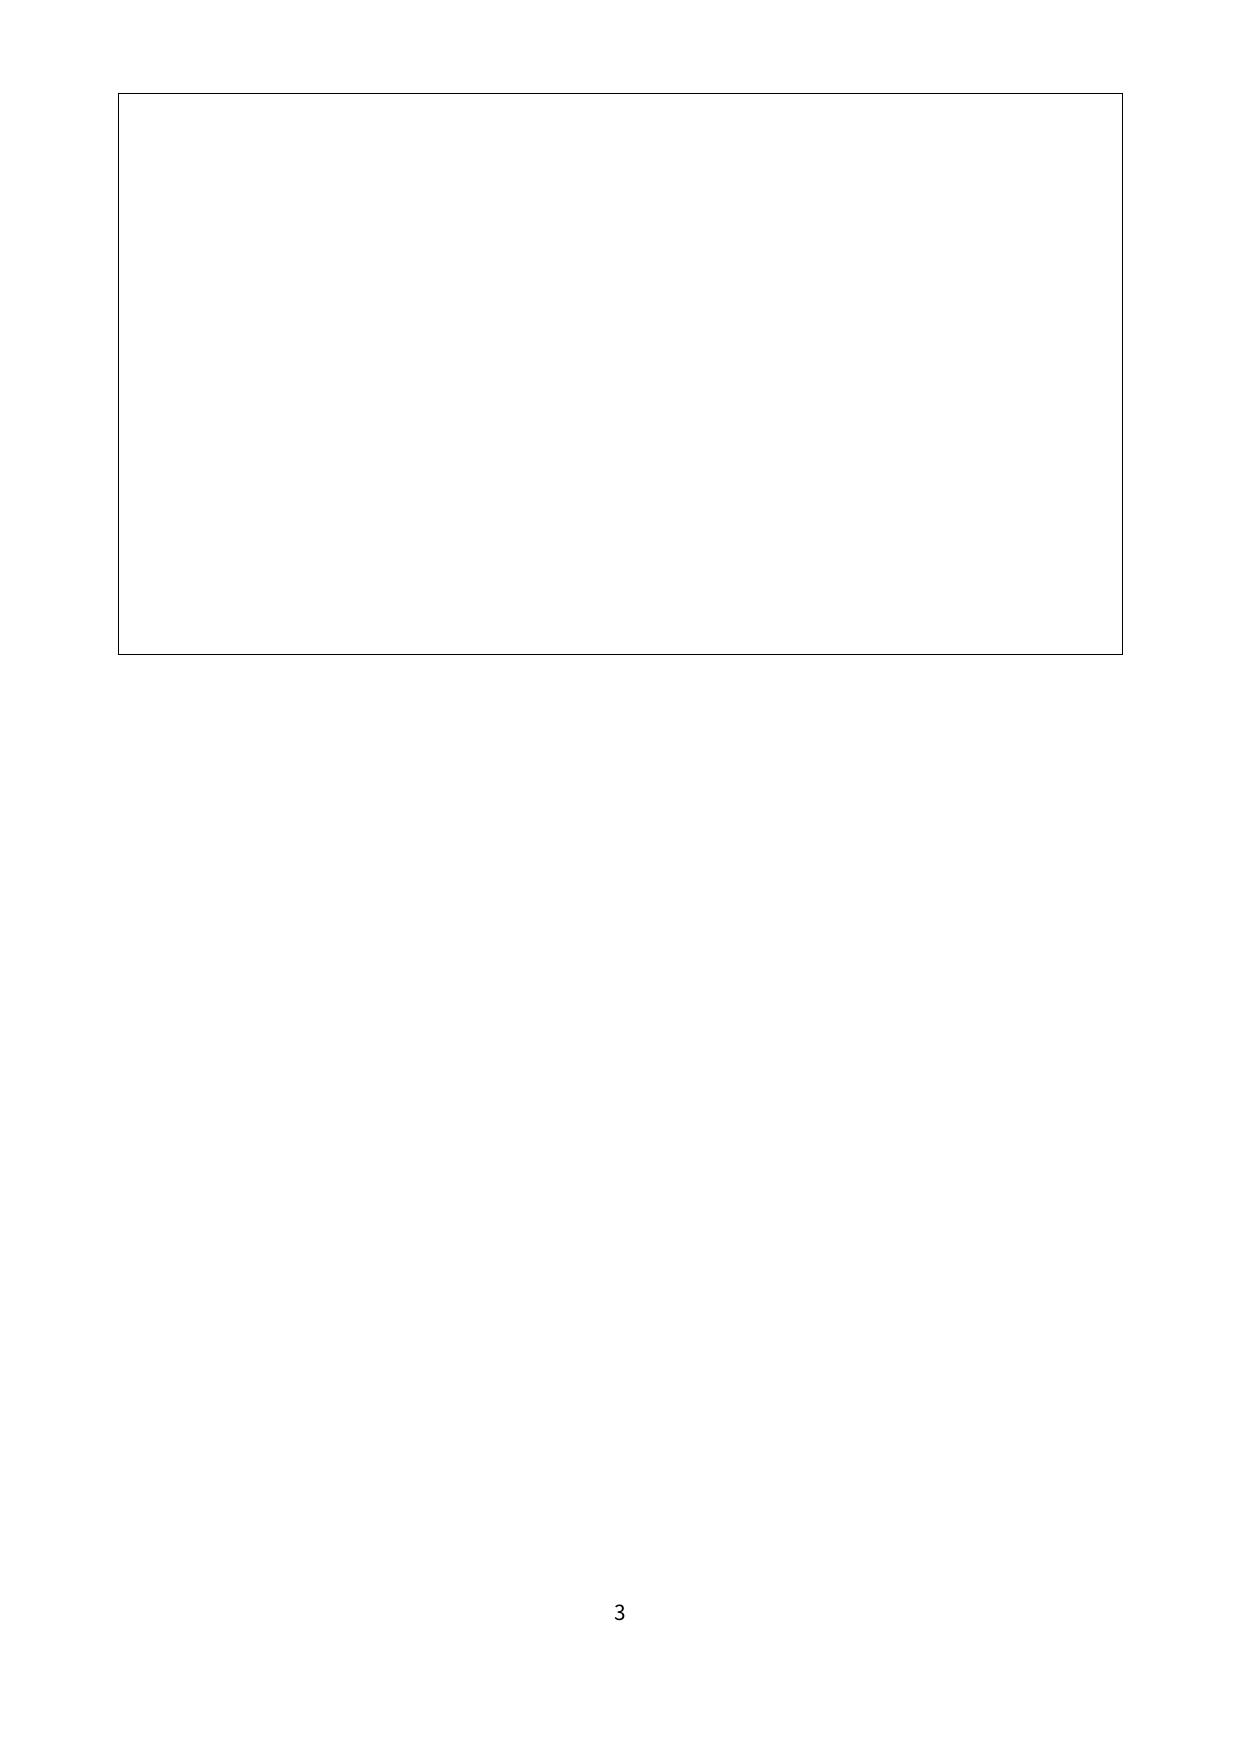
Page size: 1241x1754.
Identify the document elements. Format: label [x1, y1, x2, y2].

table_cell [119, 94, 1122, 653]
